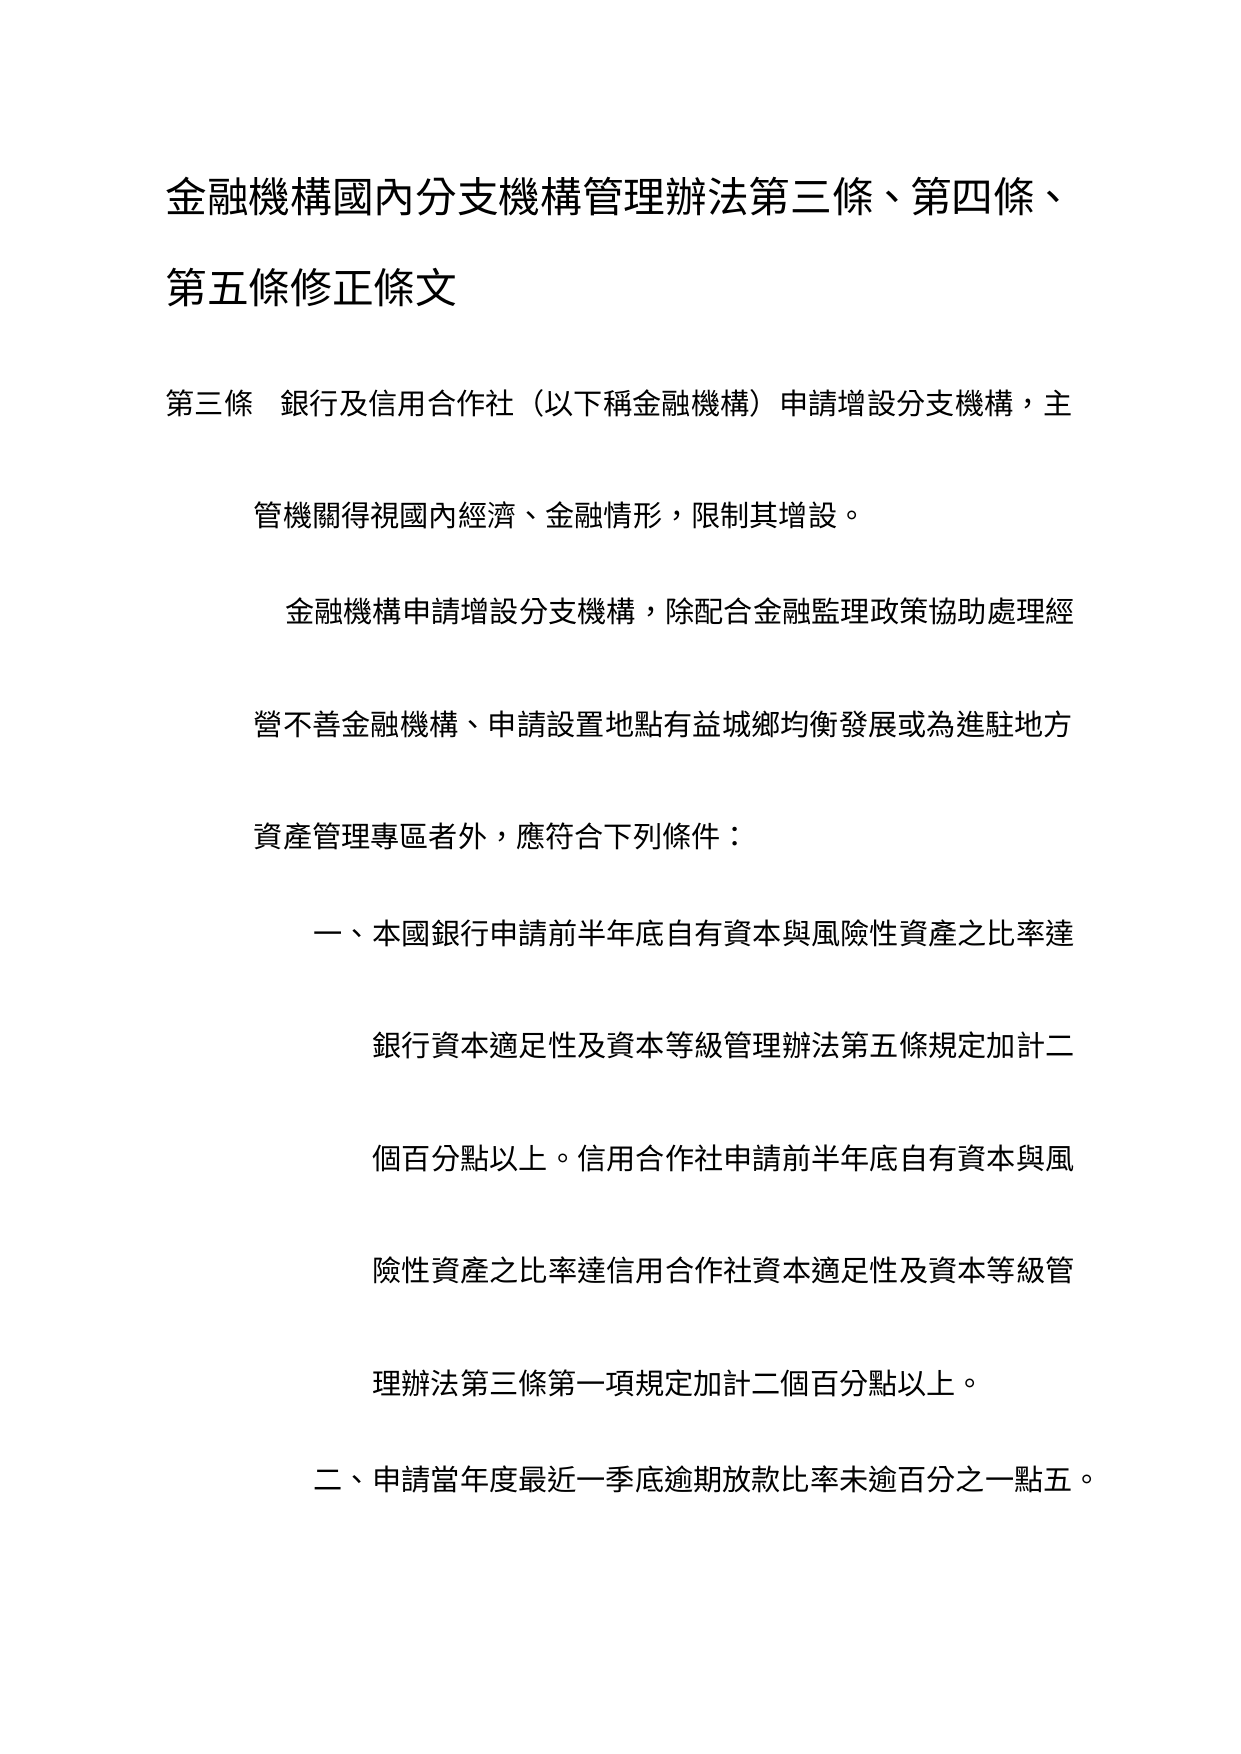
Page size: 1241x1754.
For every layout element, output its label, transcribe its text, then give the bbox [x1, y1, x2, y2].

list 申請當年度最近一季底逾期放款比率未逾百分之一點五。 [313, 1440, 1075, 1515]
list 本國銀行申請前半年底自有資本與風險性資產之比率達銀行資本適足性及資本等級管理辦法第五條規定加計二個百分點以上。信用合作社申請前半年底自有資本與風險性資產之比率達信用合作社資本適足性及資本等級管理辦法第三條第一項規定加計二個百分點以上。 [313, 894, 1075, 1419]
text 金融機構國內分支機構管理辦法第三條、第四條、第五條修正條文 [165, 164, 1071, 315]
text 金融機構申請增設分支機構，除配合金融監理政策協助處理經營不善金融機構、申請設置地點有益城鄉均衡發展或為進駐地方資產管理專區者外，應符合下列條件： [254, 573, 1075, 873]
text 第三條 銀行及信用合作社（以下稱金融機構）申請增設分支機構，主管機關得視國內經濟、金融情形，限制其增設。 [165, 364, 1075, 552]
